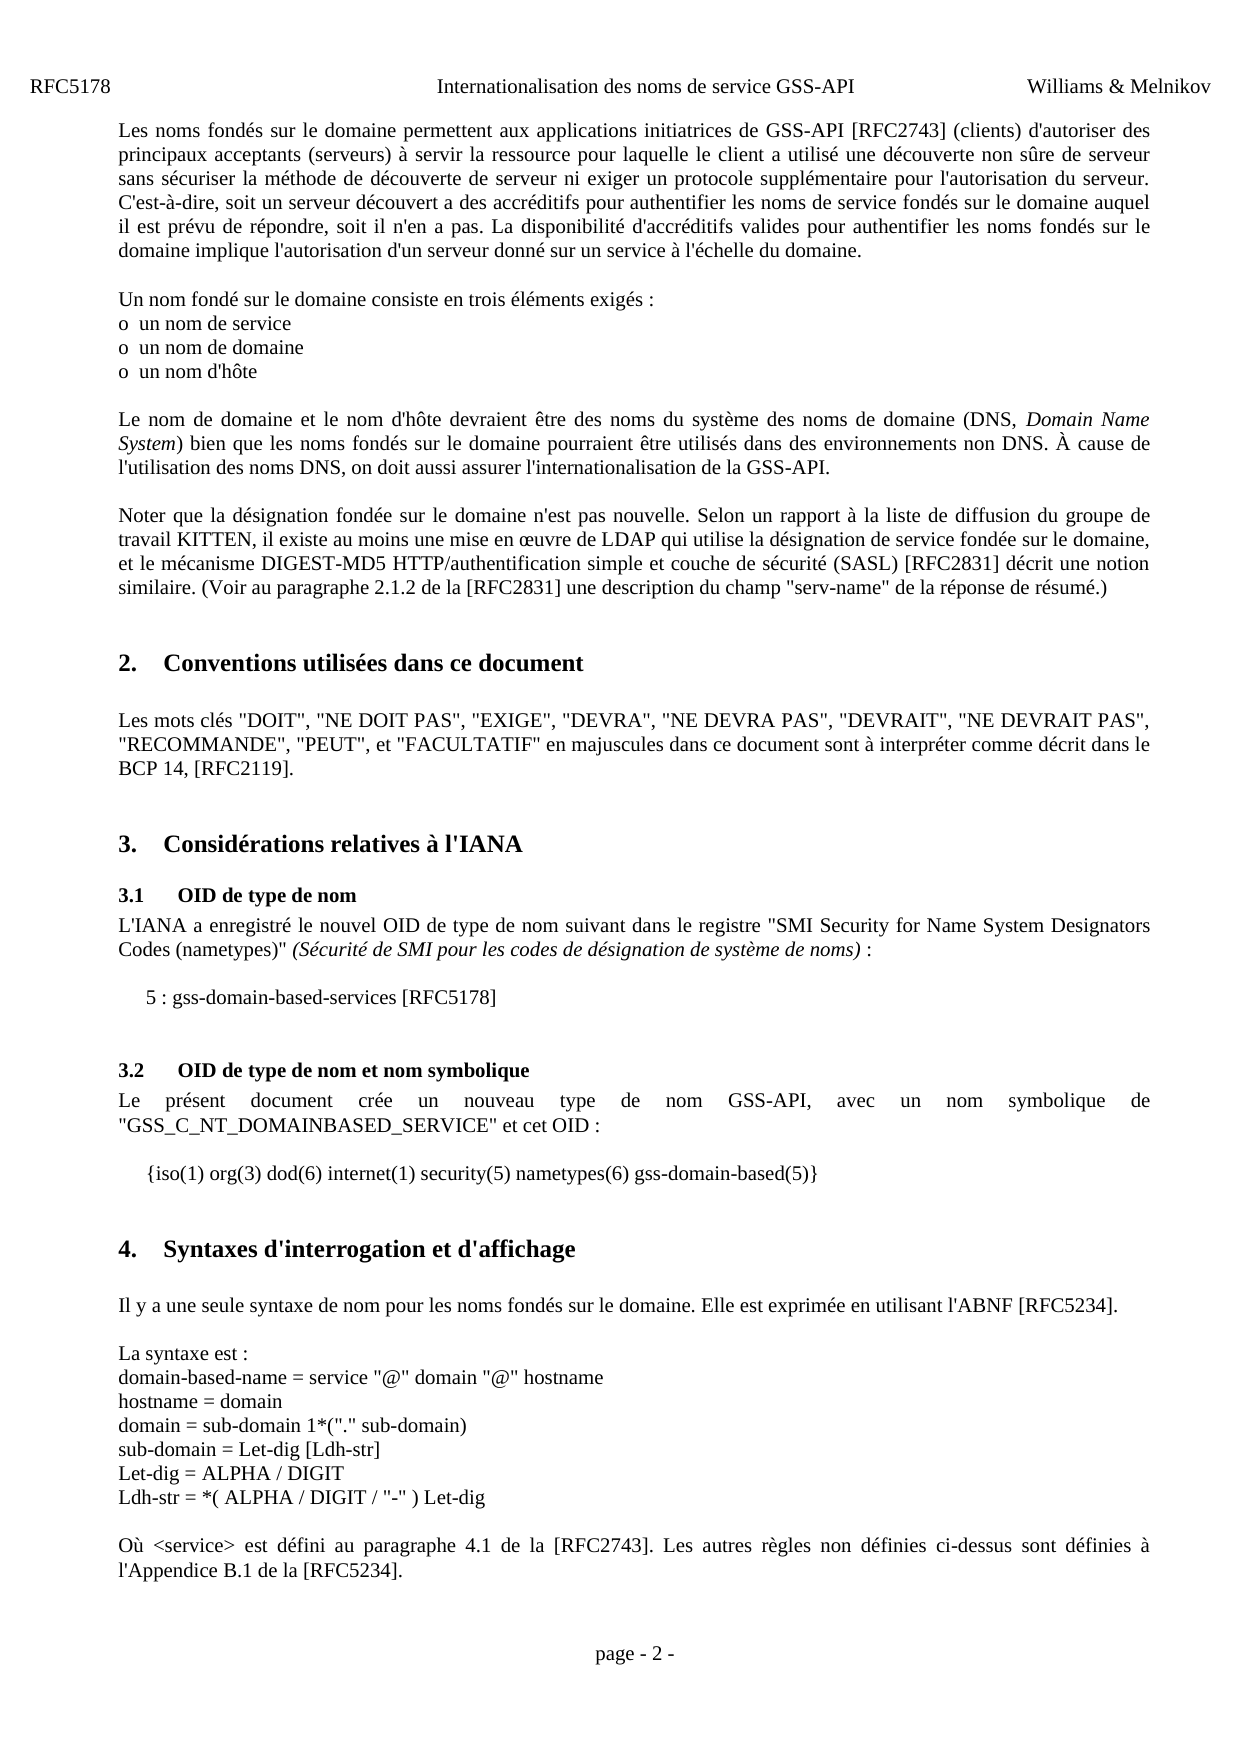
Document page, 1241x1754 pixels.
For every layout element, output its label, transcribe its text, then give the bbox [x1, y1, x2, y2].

text Les mots clés "DOIT", "NE DOIT PAS", "EXIGE", "DEVRA", "NE DEVRA PAS", "DEVRAIT", "NE DEVRAIT PAS", "RECOMMANDE", "PEUT", et "FACULTATIF" en majuscules dans ce document sont à interpréter comme décrit dans le BCP 14, [RFC2119]. [118, 707, 1152, 780]
text Let-dig = ALPHA / DIGIT [118, 1461, 1152, 1485]
text L'IANA a enregistré le nouvel OID de type de nom suivant dans le registre "SMI Security for Name System Designators Codes (nametypes)" (Sécurité de SMI pour les codes de désignation de système de noms) : [118, 913, 1152, 961]
subtitle 4. Syntaxes d'interrogation et d'affichage [118, 1234, 1152, 1262]
text Le présent document crée un nouveau type de nom GSS-API, avec un nom symbolique de "GSS_C_NT_DOMAINBASED_SERVICE" et cet OID : [118, 1088, 1152, 1137]
text o un nom d'hôte [118, 359, 1152, 383]
subtitle 2. Conventions utilisées dans ce document [118, 648, 1152, 677]
text La syntaxe est : [118, 1341, 1152, 1365]
text Le nom de domaine et le nom d'hôte devraient être des noms du système des noms de domaine (DNS, Domain Name System) bien que les noms fondés sur le domaine pourraient être utilisés dans des environnements non DNS. À cause de l'utilisation des noms DNS, on doit aussi assurer l'internationalisation de la GSS-API. [118, 407, 1152, 479]
subtitle 3.1 OID de type de nom [118, 882, 1152, 907]
text hostname = domain [118, 1389, 1152, 1413]
subtitle 3. Considérations relatives à l'IANA [118, 829, 1152, 857]
text domain = sub-domain 1*("." sub-domain) [118, 1413, 1152, 1437]
text Noter que la désignation fondée sur le domaine n'est pas nouvelle. Selon un rapport à la liste de diffusion du groupe de travail KITTEN, il existe au moins une mise en œuvre de LDAP qui utilise la désignation de service fondée sur le domaine, et le mécanisme DIGEST-MD5 HTTP/authentification simple et couche de sécurité (SASL) [RFC2831] décrit une notion similaire. (Voir au paragraphe 2.1.2 de la [RFC2831] une description du champ "serv-name" de la réponse de résumé.) [118, 503, 1152, 599]
subtitle 3.2 OID de type de nom et nom symbolique [118, 1058, 1152, 1082]
text o un nom de domaine [118, 335, 1152, 359]
text 5 : gss-domain-based-services [RFC5178] [146, 985, 1152, 1009]
text {iso(1) org(3) dod(6) internet(1) security(5) nametypes(6) gss-domain-based(5)} [146, 1161, 1152, 1185]
text Ldh-str = *( ALPHA / DIGIT / "-" ) Let-dig [118, 1485, 1152, 1509]
text Un nom fondé sur le domaine consiste en trois éléments exigés : [118, 287, 1152, 311]
text Il y a une seule syntaxe de nom pour les noms fondés sur le domaine. Elle est exprimée en utilisant l'ABNF [RFC5234]. [118, 1293, 1152, 1317]
text sub-domain = Let-dig [Ldh-str] [118, 1437, 1152, 1461]
text Les noms fondés sur le domaine permettent aux applications initiatrices de GSS-API [RFC2743] (clients) d'autoriser des principaux acceptants (serveurs) à servir la ressource pour laquelle le client a utilisé une découverte non sûre de serveur sans sécuriser la méthode de découverte de serveur ni exiger un protocole supplémentaire pour l'autorisation du serveur. C'est-à-dire, soit un serveur découvert a des accréditifs pour authentifier les noms de service fondés sur le domaine auquel il est prévu de répondre, soit il n'en a pas. La disponibilité d'accréditifs valides pour authentifier les noms fondés sur le domaine implique l'autorisation d'un serveur donné sur un service à l'échelle du domaine. [118, 118, 1152, 262]
text domain-based-name = service "@" domain "@" hostname [118, 1365, 1152, 1389]
text Où <service> est défini au paragraphe 4.1 de la [RFC2743]. Les autres règles non définies ci-dessus sont définies à l'Appendice B.1 de la [RFC5234]. [118, 1533, 1152, 1582]
text o un nom de service [118, 311, 1152, 335]
